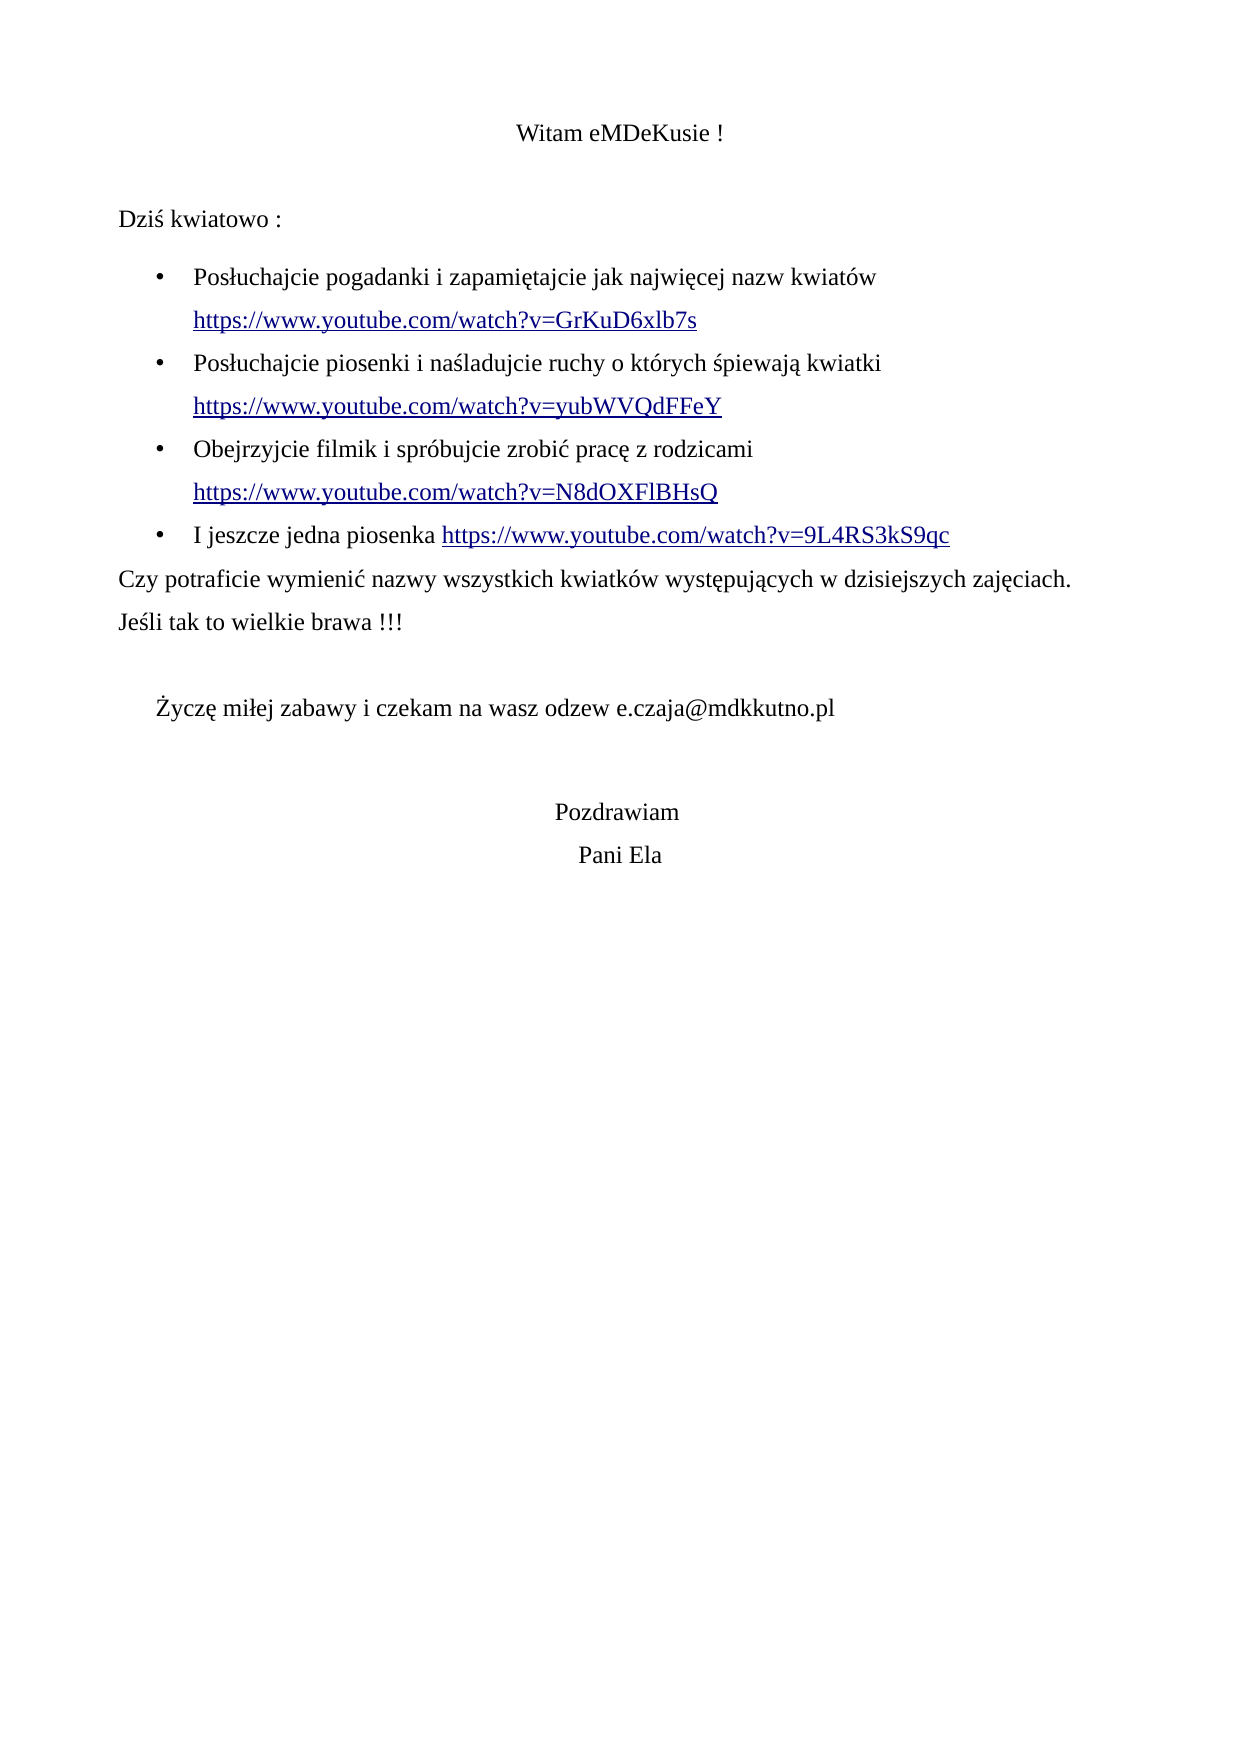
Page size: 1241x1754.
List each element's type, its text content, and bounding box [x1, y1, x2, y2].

text Czy potraficie wymienić nazwy wszystkich kwiatków występujących w dzisiejszych zajęciach. [118, 564, 1122, 592]
text Pani Ela [118, 840, 1122, 869]
text Życzę miłej zabawy i czekam na wasz odzew e.czaja@mdkkutno.pl [155, 693, 1122, 722]
text Pozdrawiam [118, 797, 1122, 826]
list I jeszcze jedna piosenka https://www.youtube.com/watch?v=9L4RS3kS9qc [156, 521, 1122, 549]
list Posłuchajcie pogadanki i zapamiętajcie jak najwięcej nazw kwiatów https://www.youtube.com/watch?v=GrKuD6xlb7s [156, 262, 1122, 334]
text Witam eMDeKusie ! [118, 118, 1122, 147]
text Dziś kwiatowo : [118, 204, 1122, 233]
list Posłuchajcie piosenki i naśladujcie ruchy o których śpiewają kwiatki https://www.youtube.com/watch?v=yubWVQdFFeY [156, 348, 1122, 420]
text Jeśli tak to wielkie brawa !!! [118, 607, 1122, 636]
list https://www.youtube.com/watch?v=N8dOXFlBHsQ [156, 477, 1122, 506]
list Obejrzyjcie filmik i spróbujcie zrobić pracę z rodzicami [156, 434, 1122, 463]
